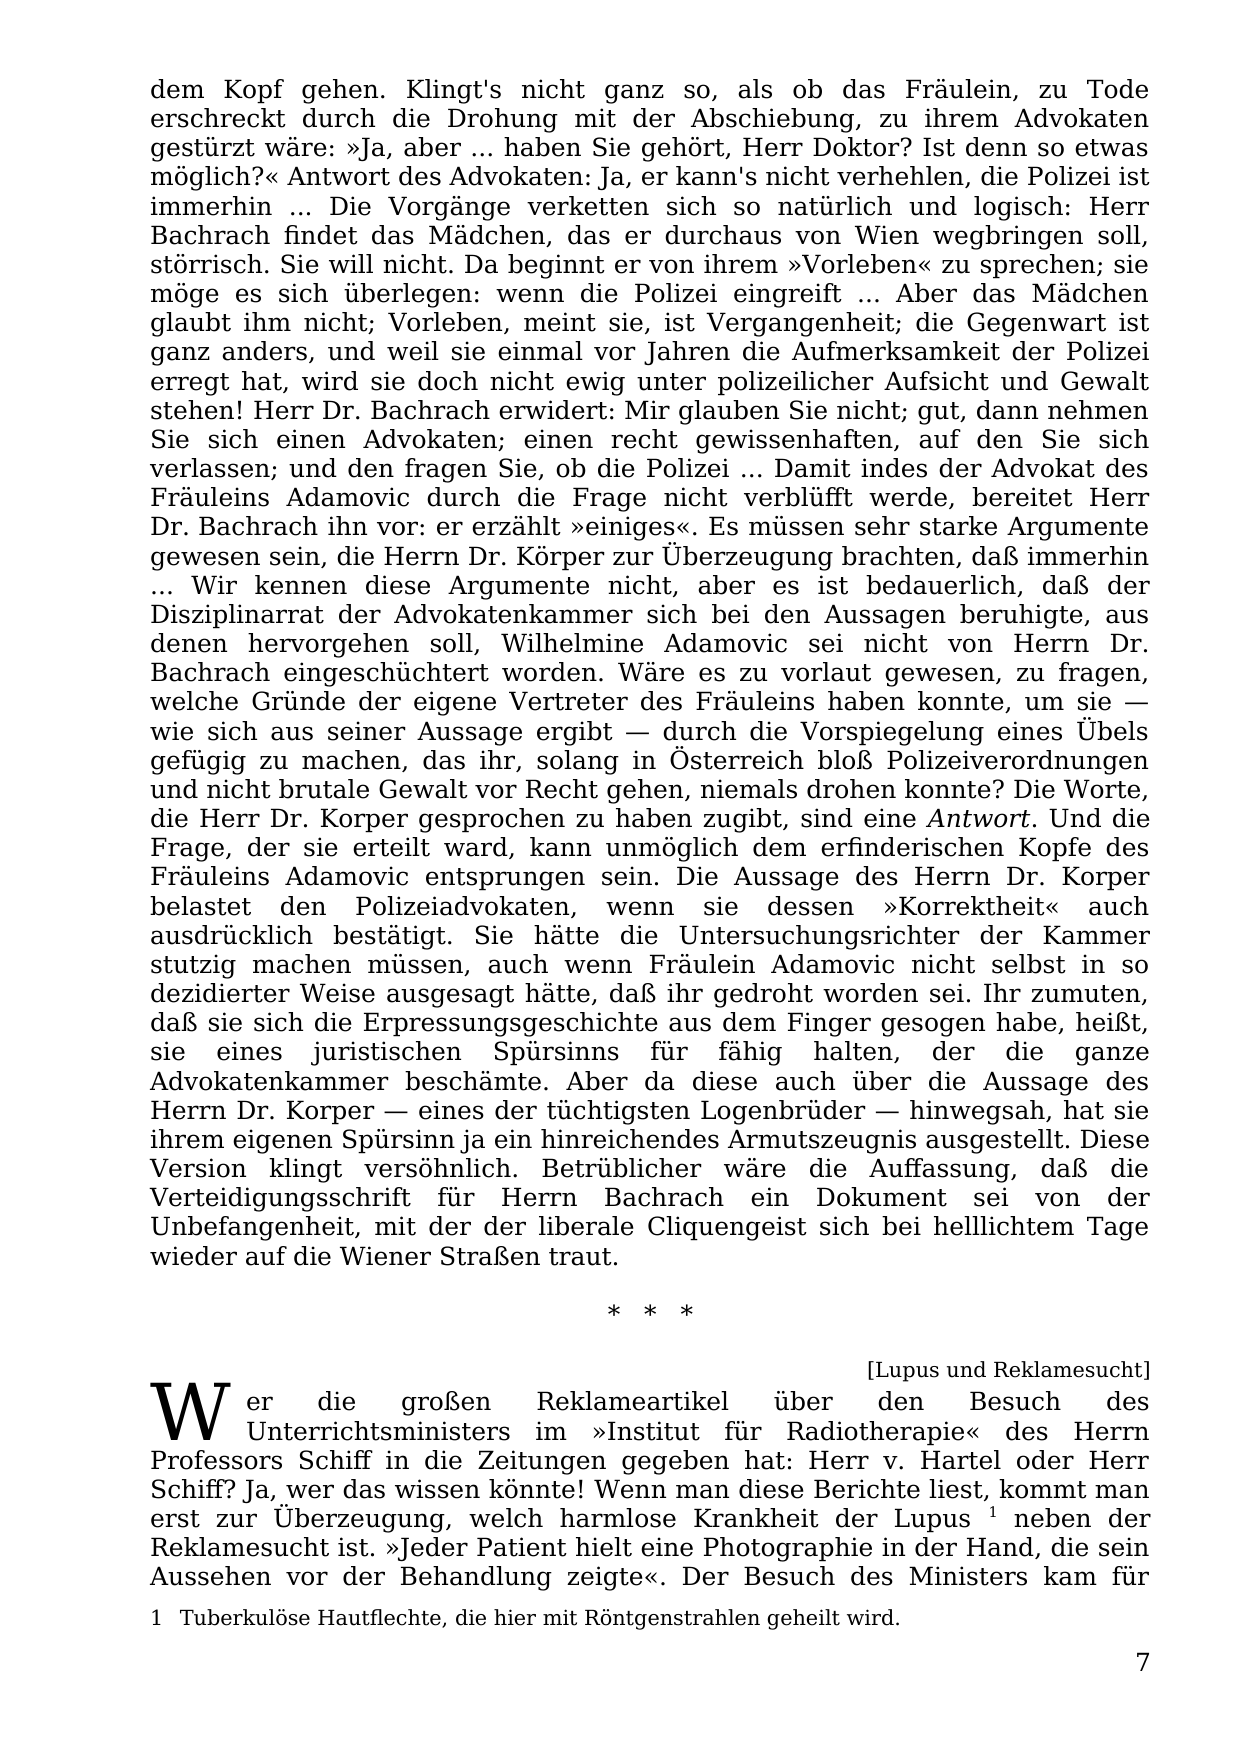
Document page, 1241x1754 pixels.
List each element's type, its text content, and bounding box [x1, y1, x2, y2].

text [Lupus und Reklamesucht] [150, 1358, 1151, 1383]
text dem Kopf gehen. Klingt's nicht ganz so, als ob das Fräulein, zu Tode erschreckt durch die Drohung mit der Abschiebung, zu ihrem Advokaten gestürzt wäre: »Ja, aber ... haben Sie gehört, Herr Doktor? Ist denn so etwas möglich?« Antwort des Advokaten: Ja, er kann's nicht verhehlen, die Polizei ist immerhin ... Die Vorgänge verketten sich so natürlich und logisch: Herr Bachrach findet das Mädchen, das er durchaus von Wien wegbringen soll, störrisch. Sie will nicht. Da beginnt er von ihrem »Vorleben« zu sprechen; sie möge es sich überlegen: wenn die Polizei eingreift ... Aber das Mädchen glaubt ihm nicht; Vorleben, meint sie, ist Vergangenheit; die Gegenwart ist ganz anders, und weil sie einmal vor Jahren die Aufmerksamkeit der Polizei erregt hat, wird sie doch nicht ewig unter polizeilicher Aufsicht und Gewalt stehen! Herr Dr. Bachrach erwidert: Mir glauben Sie nicht; gut, dann nehmen Sie sich einen Advokaten; einen recht gewissenhaften, auf den Sie sich verlassen; und den fragen Sie, ob die Polizei ... Damit indes der Advokat des Fräuleins Adamovic durch die Frage nicht verblüfft werde, bereitet Herr Dr. Bachrach ihn vor: er erzählt »einiges«. Es müssen sehr starke Argumente gewesen sein, die Herrn Dr. Körper zur Überzeugung brachten, daß immerhin ... Wir kennen diese Argumente nicht, aber es ist bedauerlich, daß der Disziplinarrat der Advokatenkammer sich bei den Aussagen beruhigte, aus denen hervorgehen soll, Wilhelmine Adamovic sei nicht von Herrn Dr. Bachrach eingeschüchtert worden. Wäre es zu vorlaut gewesen, zu fragen, welche Gründe der eigene Vertreter des Fräuleins haben konnte, um sie — wie sich aus seiner Aussage ergibt — durch die Vorspiegelung eines Übels gefügig zu machen, das ihr, solang in Österreich bloß Polizeiverordnungen und nicht brutale Gewalt vor Recht gehen, niemals drohen konnte? Die Worte, die Herr Dr. Korper gesprochen zu haben zugibt, sind eine Antwort. Und die Frage, der sie erteilt ward, kann unmöglich dem erfinderischen Kopfe des Fräuleins Adamovic entsprungen sein. Die Aussage des Herrn Dr. Korper belastet den Polizeiadvokaten, wenn sie dessen »Korrektheit« auch ausdrücklich bestätigt. Sie hätte die Untersuchungsrichter der Kammer stutzig machen müssen, auch wenn Fräulein Adamovic nicht selbst in so dezidierter Weise ausgesagt hätte, daß ihr gedroht worden sei. Ihr zumuten, daß sie sich die Erpressungsgeschichte aus dem Finger gesogen habe, heißt, sie eines juristischen Spürsinns für fähig halten, der die ganze Advokatenkammer beschämte. Aber da diese auch über die Aussage des Herrn Dr. Korper — eines der tüchtigsten Logenbrüder — hinwegsah, hat sie ihrem eigenen Spürsinn ja ein hinreichendes Armutszeugnis ausgestellt. Diese Version klingt versöhnlich. Betrüblicher wäre die Auffassung, daß die Verteidigungsschrift für Herrn Bachrach ein Dokument sei von der Unbefangenheit, mit der der liberale Cliquengeist sich bei helllichtem Tage wieder auf die Wiener Straßen traut. [150, 75, 1151, 1271]
text Wer die großen Reklameartikel über den Besuch des Unterrichtsministers im »Institut für Radiotherapie« des Herrn Professors Schiff in die Zeitungen gegeben hat: Herr v. Hartel oder Herr Schiff? Ja, wer das wissen könnte! Wenn man diese Berichte liest, kommt man erst zur Überzeugung, welch harmlose Krankheit der Lupus neben der Reklamesucht ist. »Jeder Patient hielt eine Photographie in der Hand, die sein Aussehen vor der Behandlung zeigte«. Der Besuch des Ministers kam für [150, 1383, 1151, 1592]
text * * * [150, 1300, 1151, 1329]
text Tuberkulöse Hautflechte, die hier mit Röntgenstrahlen geheilt wird. [150, 1606, 1151, 1631]
